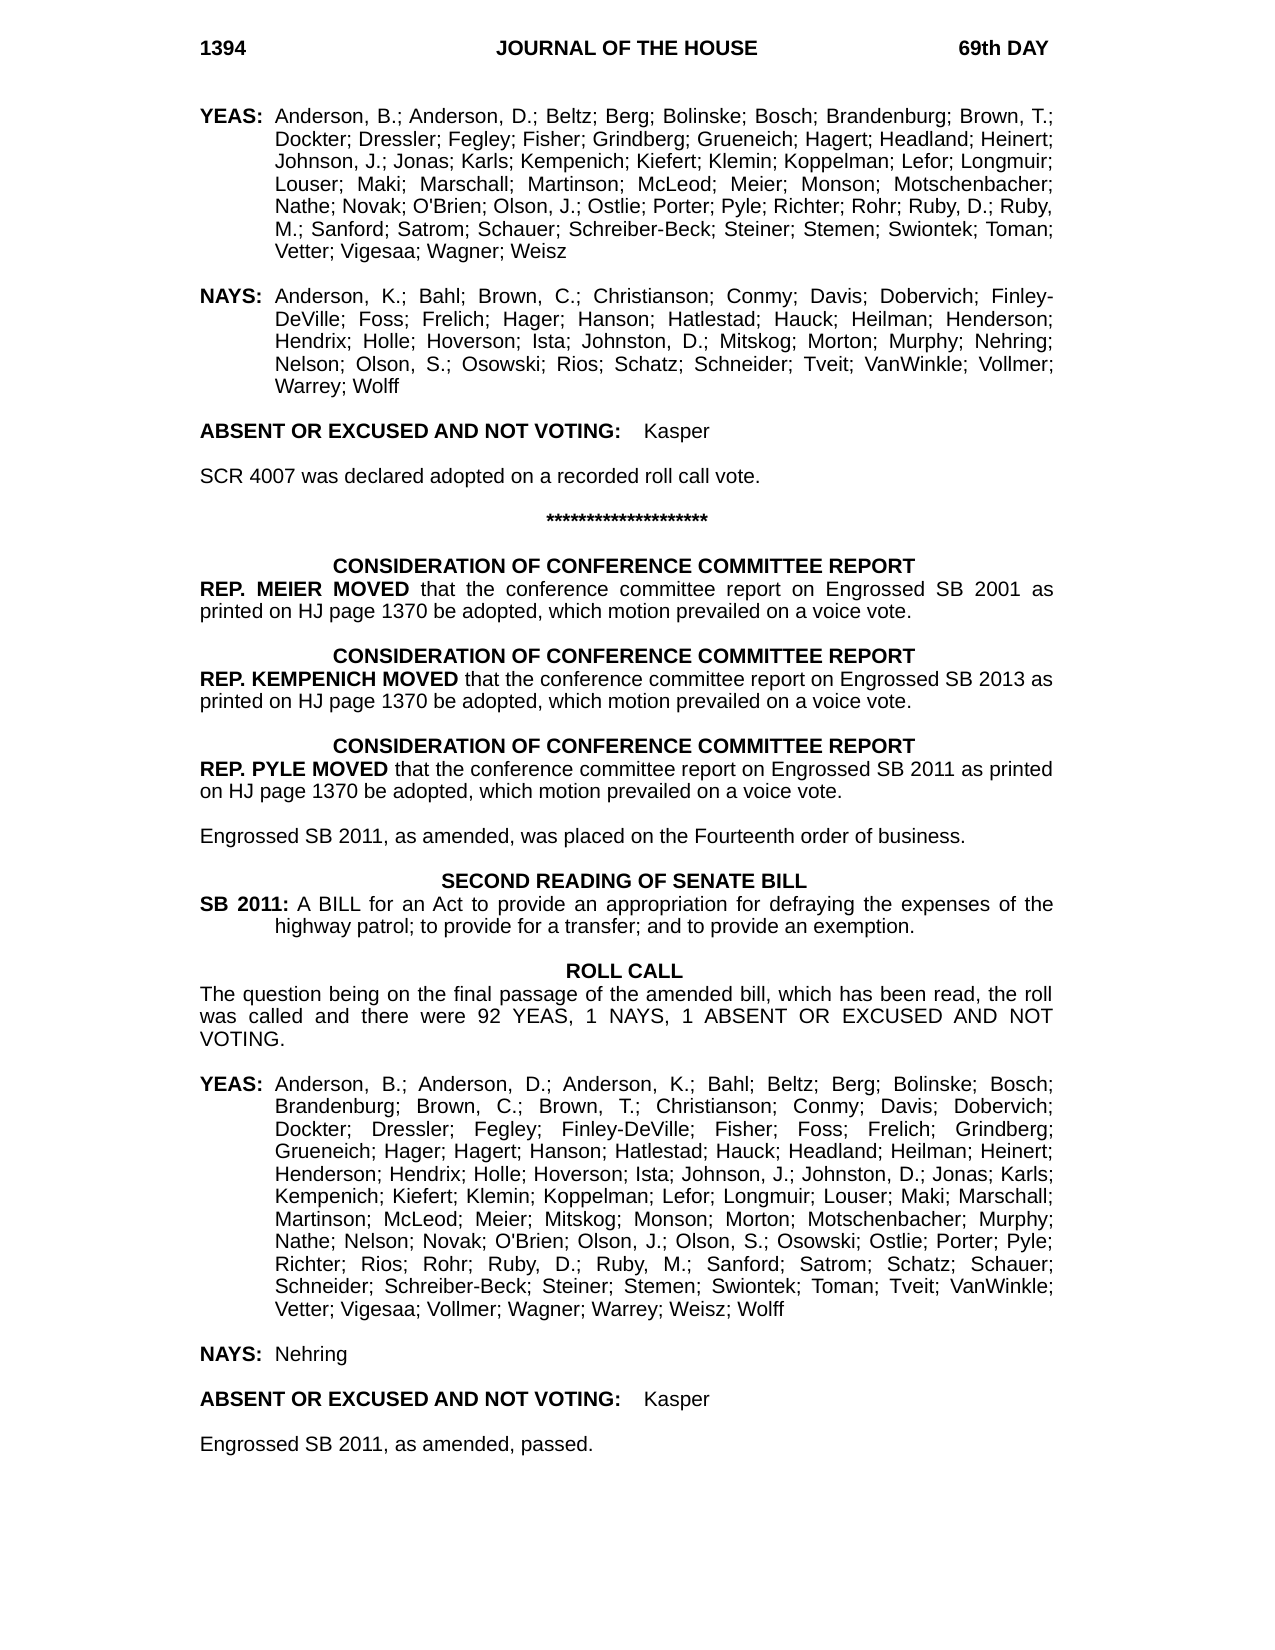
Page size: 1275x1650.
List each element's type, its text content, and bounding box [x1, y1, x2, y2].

subtitle Page 1393 [9, 9, 109, 57]
title SB 2011: A BILL for an Act to provide an appropriation for defraying the expenses of the highway patrol; to provide for a transfer; and to provide an exemption. [199, 893, 1054, 938]
text ******************** [199, 511, 1054, 533]
text REP. KEMPENICH MOVED that the conference committee report on Engrossed SB 2013 as printed on HJ page 1370 be adopted, which motion prevailed on a voice vote. [199, 668, 1054, 713]
title YEAS: Anderson, B.; Anderson, D.; Beltz; Berg; Bolinske; Bosch; Brandenburg; Brown, T.; Dockter; Dressler; Fegley; Fisher; Grindberg; Grueneich; Hagert; Headland; Heinert; Johnson, J.; Jonas; Karls; Kempenich; Kiefert; Klemin; Koppelman; Lefor; Longmuir; Louser; Maki; Marschall; Martinson; McLeod; Meier; Monson; Motschenbacher; Nathe; Novak; O'Brien; Olson, J.; Ostlie; Porter; Pyle; Richter; Rohr; Ruby, D.; Ruby, M.; Sanford; Satrom; Schauer; Schreiber-Beck; Steiner; Stemen; Swiontek; Toman; Vetter; Vigesaa; Wagner; Weisz [199, 106, 1054, 263]
text Engrossed SB 2011, as amended, was placed on the Fourteenth order of business. [199, 826, 1054, 848]
text Engrossed SB 2011, as amended, passed. [199, 1433, 1054, 1456]
text CONSIDERATION OF CONFERENCE COMMITTEE REPORT [199, 556, 1054, 578]
text REP. PYLE MOVED that the conference committee report on Engrossed SB 2011 as printed on HJ page 1370 be adopted, which motion prevailed on a voice vote. [199, 758, 1054, 803]
title ABSENT OR EXCUSED AND NOT VOTING: Kasper [199, 421, 1054, 443]
text ROLL CALL [199, 961, 1054, 983]
title ABSENT OR EXCUSED AND NOT VOTING: Kasper [199, 1388, 1054, 1411]
text CONSIDERATION OF CONFERENCE COMMITTEE REPORT [199, 646, 1054, 668]
text SCR 4007 was declared adopted on a recorded roll call vote. [199, 466, 1054, 488]
title NAYS: Nehring [199, 1343, 1054, 1366]
text CONSIDERATION OF CONFERENCE COMMITTEE REPORT [199, 736, 1054, 758]
text The question being on the final passage of the amended bill, which has been read, the roll was called and there were 92 YEAS, 1 NAYS, 1 ABSENT OR EXCUSED AND NOT VOTING. [199, 983, 1054, 1051]
title NAYS: Anderson, K.; Bahl; Brown, C.; Christianson; Conmy; Davis; Dobervich; Finley-DeVille; Foss; Frelich; Hager; Hanson; Hatlestad; Hauck; Heilman; Henderson; Hendrix; Holle; Hoverson; Ista; Johnston, D.; Mitskog; Morton; Murphy; Nehring; Nelson; Olson, S.; Osowski; Rios; Schatz; Schneider; Tveit; VanWinkle; Vollmer; Warrey; Wolff [199, 286, 1054, 398]
text REP. MEIER MOVED that the conference committee report on Engrossed SB 2001 as printed on HJ page 1370 be adopted, which motion prevailed on a voice vote. [199, 578, 1054, 623]
text SECOND READING OF SENATE BILL [199, 871, 1054, 893]
title YEAS: Anderson, B.; Anderson, D.; Anderson, K.; Bahl; Beltz; Berg; Bolinske; Bosch; Brandenburg; Brown, C.; Brown, T.; Christianson; Conmy; Davis; Dobervich; Dockter; Dressler; Fegley; Finley-DeVille; Fisher; Foss; Frelich; Grindberg; Grueneich; Hager; Hagert; Hanson; Hatlestad; Hauck; Headland; Heilman; Heinert; Henderson; Hendrix; Holle; Hoverson; Ista; Johnson, J.; Johnston, D.; Jonas; Karls; Kempenich; Kiefert; Klemin; Koppelman; Lefor; Longmuir; Louser; Maki; Marschall; Martinson; McLeod; Meier; Mitskog; Monson; Morton; Motschenbacher; Murphy; Nathe; Nelson; Novak; O'Brien; Olson, J.; Olson, S.; Osowski; Ostlie; Porter; Pyle; Richter; Rios; Rohr; Ruby, D.; Ruby, M.; Sanford; Satrom; Schatz; Schauer; Schneider; Schreiber-Beck; Steiner; Stemen; Swiontek; Toman; Tveit; VanWinkle; Vetter; Vigesaa; Vollmer; Wagner; Warrey; Weisz; Wolff [199, 1073, 1054, 1321]
